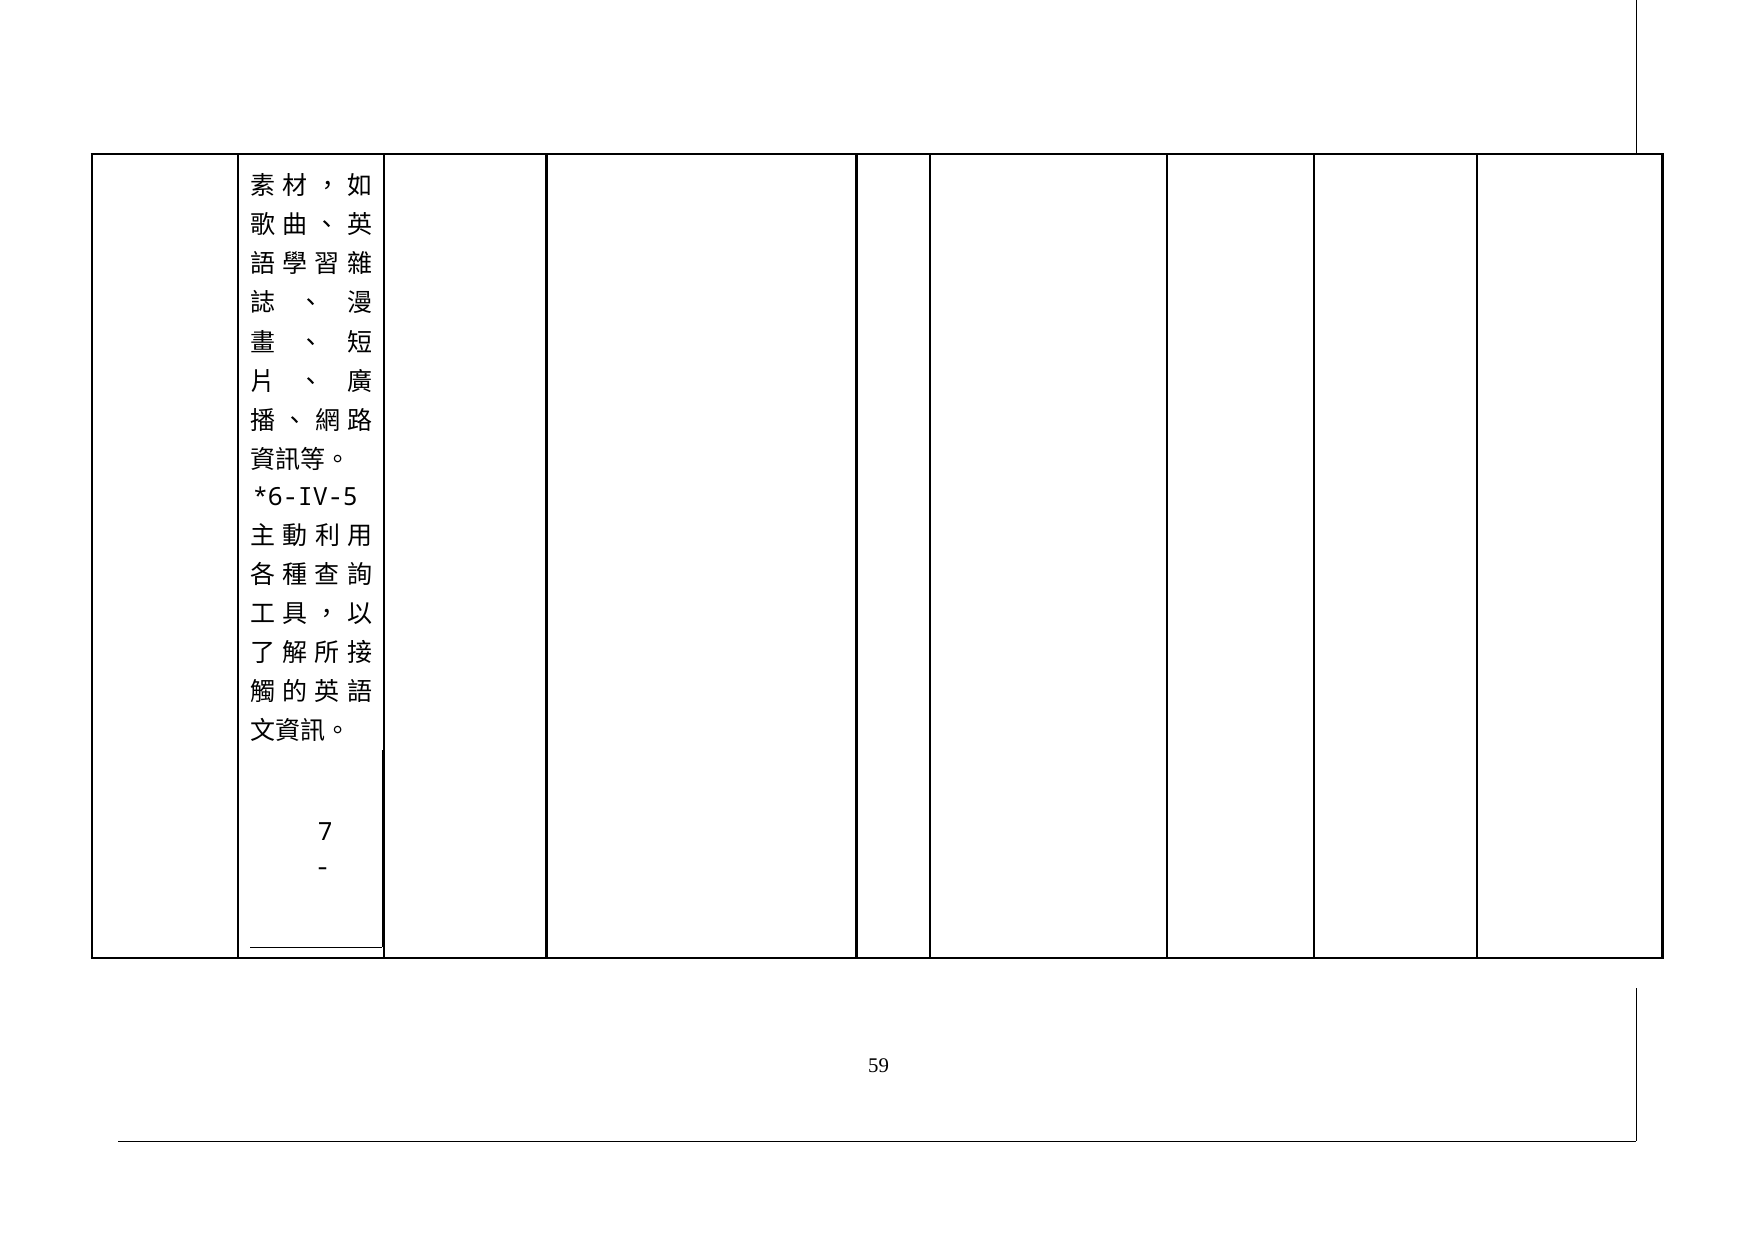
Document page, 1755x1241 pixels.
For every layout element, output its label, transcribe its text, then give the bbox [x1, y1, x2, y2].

table_cell [1478, 155, 1661, 957]
table_cell 素材，如歌曲、英語學習雜誌、漫畫、短片、廣播、網路資訊等。 *6-IV-5 主動利用各種查詢工具，以了解所接觸的英語文資訊。 7- [239, 155, 383, 957]
table_cell [858, 155, 929, 957]
table_cell [93, 155, 237, 957]
table_cell [1168, 155, 1313, 957]
table_cell [1315, 155, 1476, 957]
table_cell [931, 155, 1166, 957]
table_cell [548, 155, 855, 957]
table_cell [385, 155, 545, 957]
